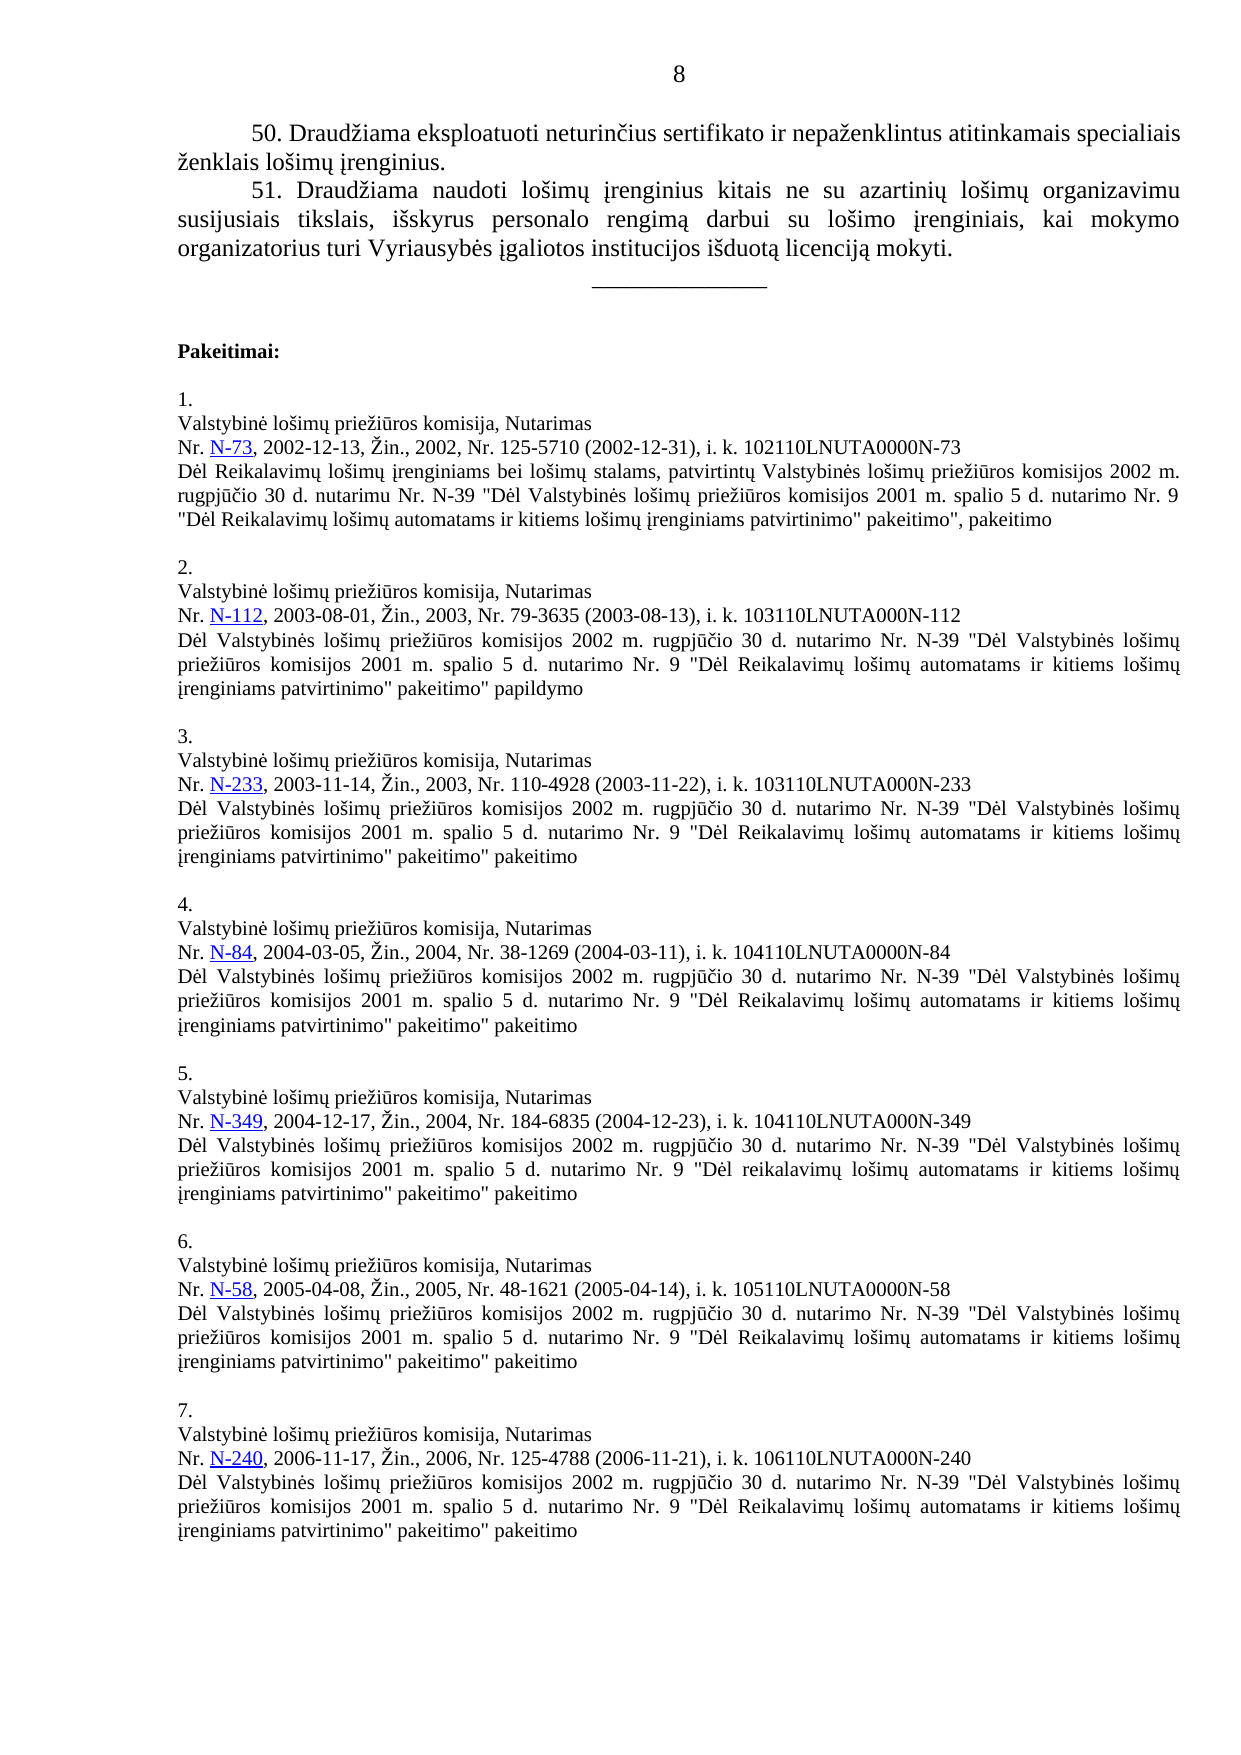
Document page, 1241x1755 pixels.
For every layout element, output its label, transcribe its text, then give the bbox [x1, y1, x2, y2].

text Nr. N-73, 2002-12-13, Žin., 2002, Nr. 125-5710 (2002-12-31), i. k. 102110LNUTA0000N-73 [177, 435, 1181, 459]
text Dėl Valstybinės lošimų priežiūros komisijos 2002 m. rugpjūčio 30 d. nutarimo Nr. N-39 "Dėl Valstybinės lošimų priežiūros komisijos 2001 m. spalio 5 d. nutarimo Nr. 9 "Dėl Reikalavimų lošimų automatams ir kitiems lošimų įrenginiams patvirtinimo" pakeitimo" pakeitimo [177, 964, 1181, 1037]
text Valstybinė lošimų priežiūros komisija, Nutarimas [177, 579, 1181, 603]
text Dėl Valstybinės lošimų priežiūros komisijos 2002 m. rugpjūčio 30 d. nutarimo Nr. N-39 "Dėl Valstybinės lošimų priežiūros komisijos 2001 m. spalio 5 d. nutarimo Nr. 9 "Dėl reikalavimų lošimų automatams ir kitiems lošimų įrenginiams patvirtinimo" pakeitimo" pakeitimo [177, 1133, 1181, 1205]
text Valstybinė lošimų priežiūros komisija, Nutarimas [177, 1253, 1181, 1277]
text Dėl Reikalavimų lošimų įrenginiams bei lošimų stalams, patvirtintų Valstybinės lošimų priežiūros komisijos 2002 m. rugpjūčio 30 d. nutarimu Nr. N-39 "Dėl Valstybinės lošimų priežiūros komisijos 2001 m. spalio 5 d. nutarimo Nr. 9 "Dėl Reikalavimų lošimų automatams ir kitiems lošimų įrenginiams patvirtinimo" pakeitimo", pakeitimo [177, 459, 1181, 531]
text Valstybinė lošimų priežiūros komisija, Nutarimas [177, 748, 1181, 772]
text Nr. N-233, 2003-11-14, Žin., 2003, Nr. 110-4928 (2003-11-22), i. k. 103110LNUTA000N-233 [177, 772, 1181, 796]
text ______________ [177, 262, 1181, 291]
text 51. Draudžiama naudoti lošimų įrenginius kitais ne su azartinių lošimų organizavimu susijusiais tikslais, išskyrus personalo rengimą darbui su lošimo įrenginiais, kai mokymo organizatorius turi Vyriausybės įgaliotos institucijos išduotą licenciją mokyti. [177, 176, 1181, 262]
text 4. [177, 892, 1181, 916]
text Valstybinė lošimų priežiūros komisija, Nutarimas [177, 1422, 1181, 1446]
text 5. [177, 1061, 1181, 1085]
text Valstybinė lošimų priežiūros komisija, Nutarimas [177, 411, 1181, 435]
text Dėl Valstybinės lošimų priežiūros komisijos 2002 m. rugpjūčio 30 d. nutarimo Nr. N-39 "Dėl Valstybinės lošimų priežiūros komisijos 2001 m. spalio 5 d. nutarimo Nr. 9 "Dėl Reikalavimų lošimų automatams ir kitiems lošimų įrenginiams patvirtinimo" pakeitimo" pakeitimo [177, 796, 1181, 868]
text Nr. N-58, 2005-04-08, Žin., 2005, Nr. 48-1621 (2005-04-14), i. k. 105110LNUTA0000N-58 [177, 1277, 1181, 1301]
text Nr. N-349, 2004-12-17, Žin., 2004, Nr. 184-6835 (2004-12-23), i. k. 104110LNUTA000N-349 [177, 1109, 1181, 1133]
text Dėl Valstybinės lošimų priežiūros komisijos 2002 m. rugpjūčio 30 d. nutarimo Nr. N-39 "Dėl Valstybinės lošimų priežiūros komisijos 2001 m. spalio 5 d. nutarimo Nr. 9 "Dėl Reikalavimų lošimų automatams ir kitiems lošimų įrenginiams patvirtinimo" pakeitimo" pakeitimo [177, 1301, 1181, 1373]
text Valstybinė lošimų priežiūros komisija, Nutarimas [177, 1085, 1181, 1109]
text 6. [177, 1229, 1181, 1253]
text Pakeitimai: [177, 339, 1181, 363]
text Dėl Valstybinės lošimų priežiūros komisijos 2002 m. rugpjūčio 30 d. nutarimo Nr. N-39 "Dėl Valstybinės lošimų priežiūros komisijos 2001 m. spalio 5 d. nutarimo Nr. 9 "Dėl Reikalavimų lošimų automatams ir kitiems lošimų įrenginiams patvirtinimo" pakeitimo" pakeitimo [177, 1470, 1181, 1542]
text Nr. N-240, 2006-11-17, Žin., 2006, Nr. 125-4788 (2006-11-21), i. k. 106110LNUTA000N-240 [177, 1446, 1181, 1470]
text 1. [177, 387, 1181, 411]
text 7. [177, 1397, 1181, 1422]
text Nr. N-84, 2004-03-05, Žin., 2004, Nr. 38-1269 (2004-03-11), i. k. 104110LNUTA0000N-84 [177, 940, 1181, 964]
text 2. [177, 555, 1181, 579]
text 3. [177, 724, 1181, 748]
text Valstybinė lošimų priežiūros komisija, Nutarimas [177, 916, 1181, 940]
text Nr. N-112, 2003-08-01, Žin., 2003, Nr. 79-3635 (2003-08-13), i. k. 103110LNUTA000N-112 [177, 603, 1181, 627]
text Dėl Valstybinės lošimų priežiūros komisijos 2002 m. rugpjūčio 30 d. nutarimo Nr. N-39 "Dėl Valstybinės lošimų priežiūros komisijos 2001 m. spalio 5 d. nutarimo Nr. 9 "Dėl Reikalavimų lošimų automatams ir kitiems lošimų įrenginiams patvirtinimo" pakeitimo" papildymo [177, 627, 1181, 700]
text 50. Draudžiama eksploatuoti neturinčius sertifikato ir nepaženklintus atitinkamais specialiais ženklais lošimų įrenginius. [177, 118, 1181, 176]
